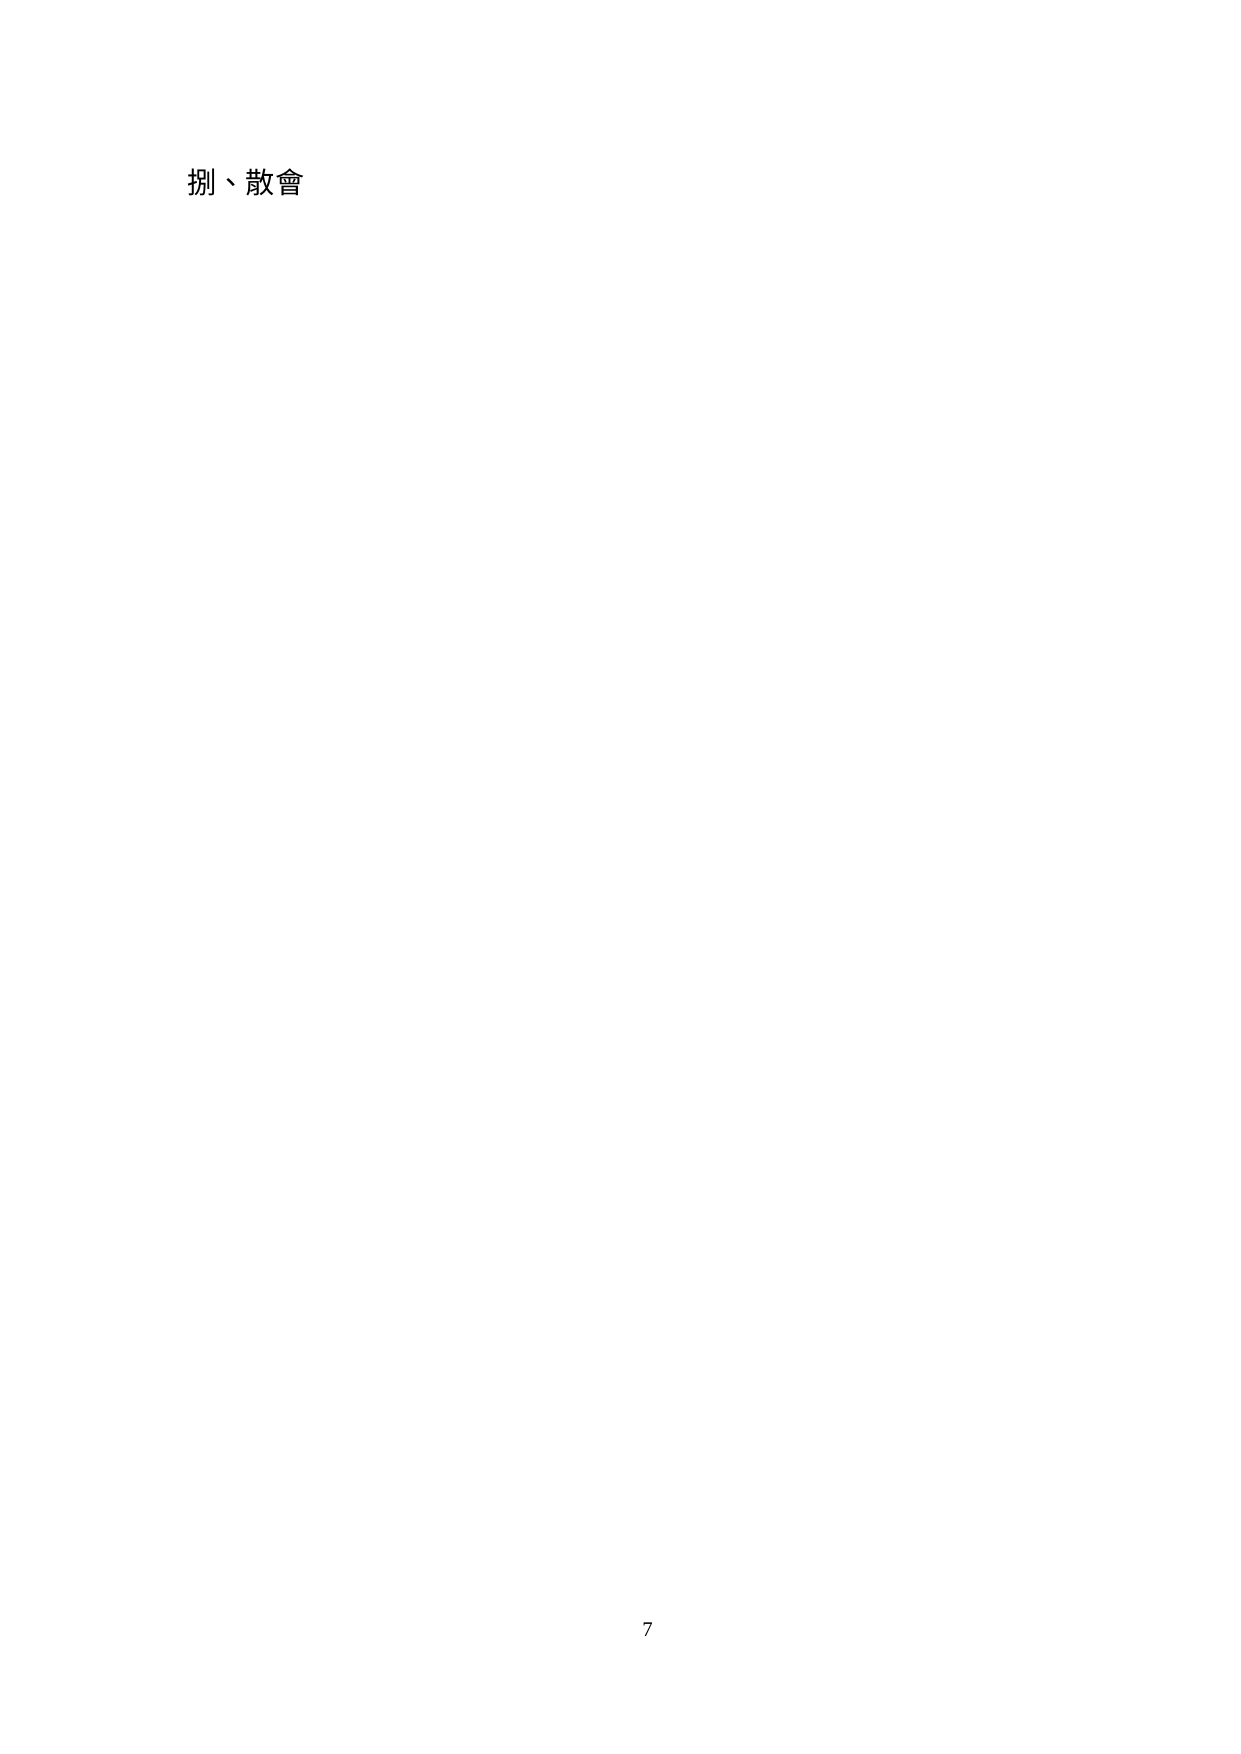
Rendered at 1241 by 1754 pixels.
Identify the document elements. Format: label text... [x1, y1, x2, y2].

subtitle 捌、散會 [187, 150, 1107, 204]
